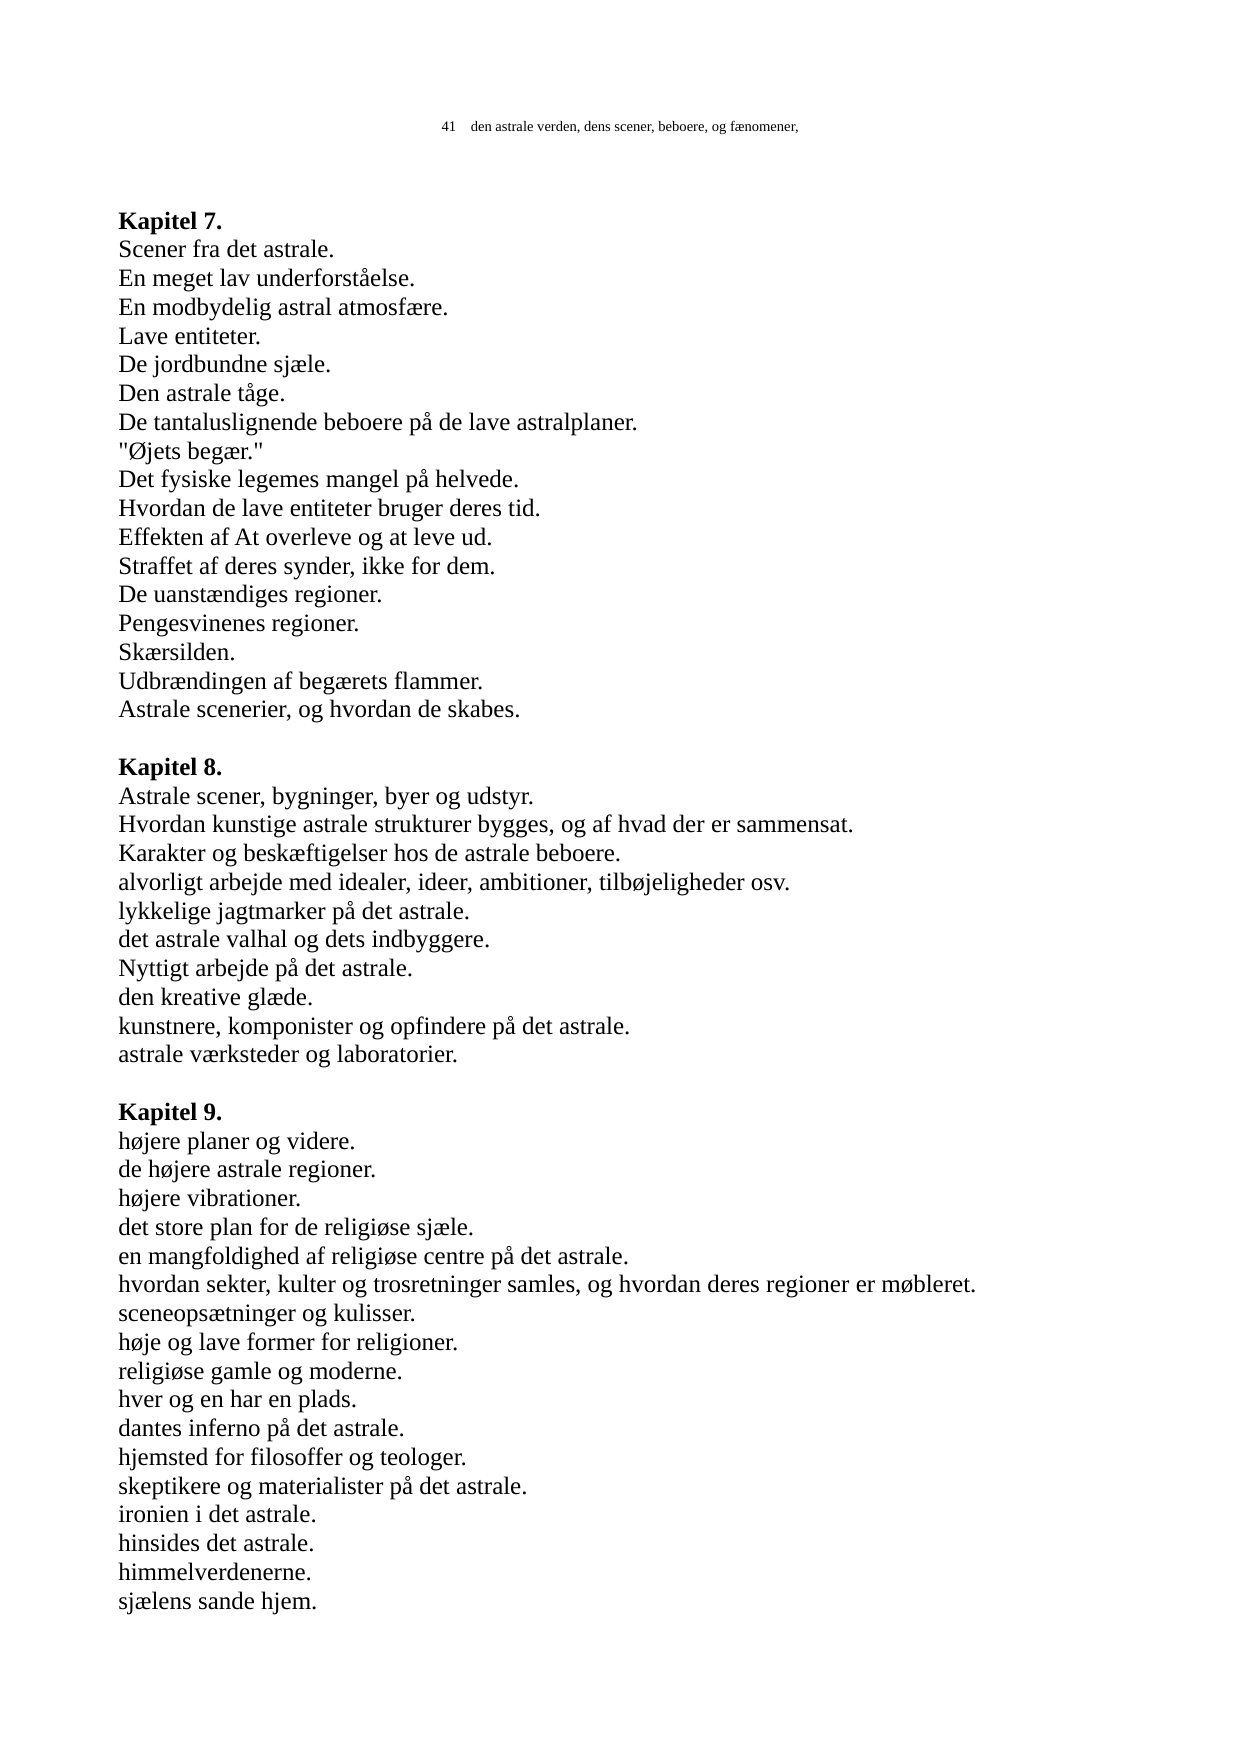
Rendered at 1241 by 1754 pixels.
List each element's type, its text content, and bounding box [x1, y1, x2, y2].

text høje og lave former for religioner. [118, 1327, 1122, 1356]
text højere planer og videre. [118, 1126, 1122, 1154]
text himmelverdenerne. [118, 1557, 1122, 1586]
text Udbrændingen af ​​begærets flammer. [118, 666, 1122, 694]
text astrale værksteder og laboratorier. [118, 1039, 1122, 1068]
text Astrale scenerier, og hvordan de skabes. [118, 694, 1122, 723]
text lykkelige jagtmarker på det astrale. [118, 896, 1122, 924]
text en mangfoldighed af religiøse centre på det astrale. [118, 1241, 1122, 1269]
text religiøse gamle og moderne. [118, 1356, 1122, 1384]
text Kapitel 7. [118, 206, 1122, 234]
text Effekten af At overleve og at leve ud. [118, 522, 1122, 551]
text Pengesvinenes regioner. [118, 608, 1122, 637]
text skeptikere og materialister på det astrale. [118, 1471, 1122, 1499]
text ironien i det astrale. [118, 1499, 1122, 1528]
text Skærsilden. [118, 637, 1122, 666]
text Nyttigt arbejde på det astrale. [118, 953, 1122, 982]
text De uanstændiges regioner. [118, 579, 1122, 608]
text hver og en har en plads. [118, 1384, 1122, 1413]
text det store plan for de religiøse sjæle. [118, 1212, 1122, 1241]
text dantes inferno på det astrale. [118, 1413, 1122, 1442]
text kunstnere, komponister og opfindere på det astrale. [118, 1011, 1122, 1039]
text det astrale valhal og dets indbyggere. [118, 924, 1122, 953]
text højere vibrationer. [118, 1183, 1122, 1212]
text den kreative glæde. [118, 982, 1122, 1011]
text Kapitel 9. [118, 1097, 1122, 1126]
text Scener fra det astrale. [118, 234, 1122, 263]
text Astrale scener, bygninger, byer og udstyr. [118, 781, 1122, 809]
text Hvordan de lave entiteter bruger deres tid. [118, 493, 1122, 522]
text hinsides det astrale. [118, 1528, 1122, 1557]
text De jordbundne sjæle. [118, 349, 1122, 378]
text Kapitel 8. [118, 752, 1122, 781]
text Lave entiteter. [118, 321, 1122, 349]
text Hvordan kunstige astrale strukturer bygges, og af hvad der er sammensat. [118, 809, 1122, 838]
text hjemsted for filosoffer og teologer. [118, 1442, 1122, 1471]
text En modbydelig astral atmosfære. [118, 292, 1122, 321]
text En meget lav underforståelse. [118, 263, 1122, 292]
text Karakter og beskæftigelser hos de astrale beboere. [118, 838, 1122, 867]
text de højere astrale regioner. [118, 1154, 1122, 1183]
text sjælens sande hjem. [118, 1586, 1122, 1614]
text Straffet af deres synder, ikke for dem. [118, 551, 1122, 579]
text Den astrale tåge. [118, 378, 1122, 407]
text De tantaluslignende beboere på de lave astralplaner. [118, 407, 1122, 436]
text "Øjets begær." [118, 436, 1122, 464]
text alvorligt arbejde med idealer, ideer, ambitioner, tilbøjeligheder osv. [118, 867, 1122, 896]
text hvordan sekter, kulter og trosretninger samles, og hvordan deres regioner er møbleret. sceneopsætninger og kulisser. [118, 1269, 1122, 1327]
text Det fysiske legemes mangel på helvede. [118, 464, 1122, 493]
